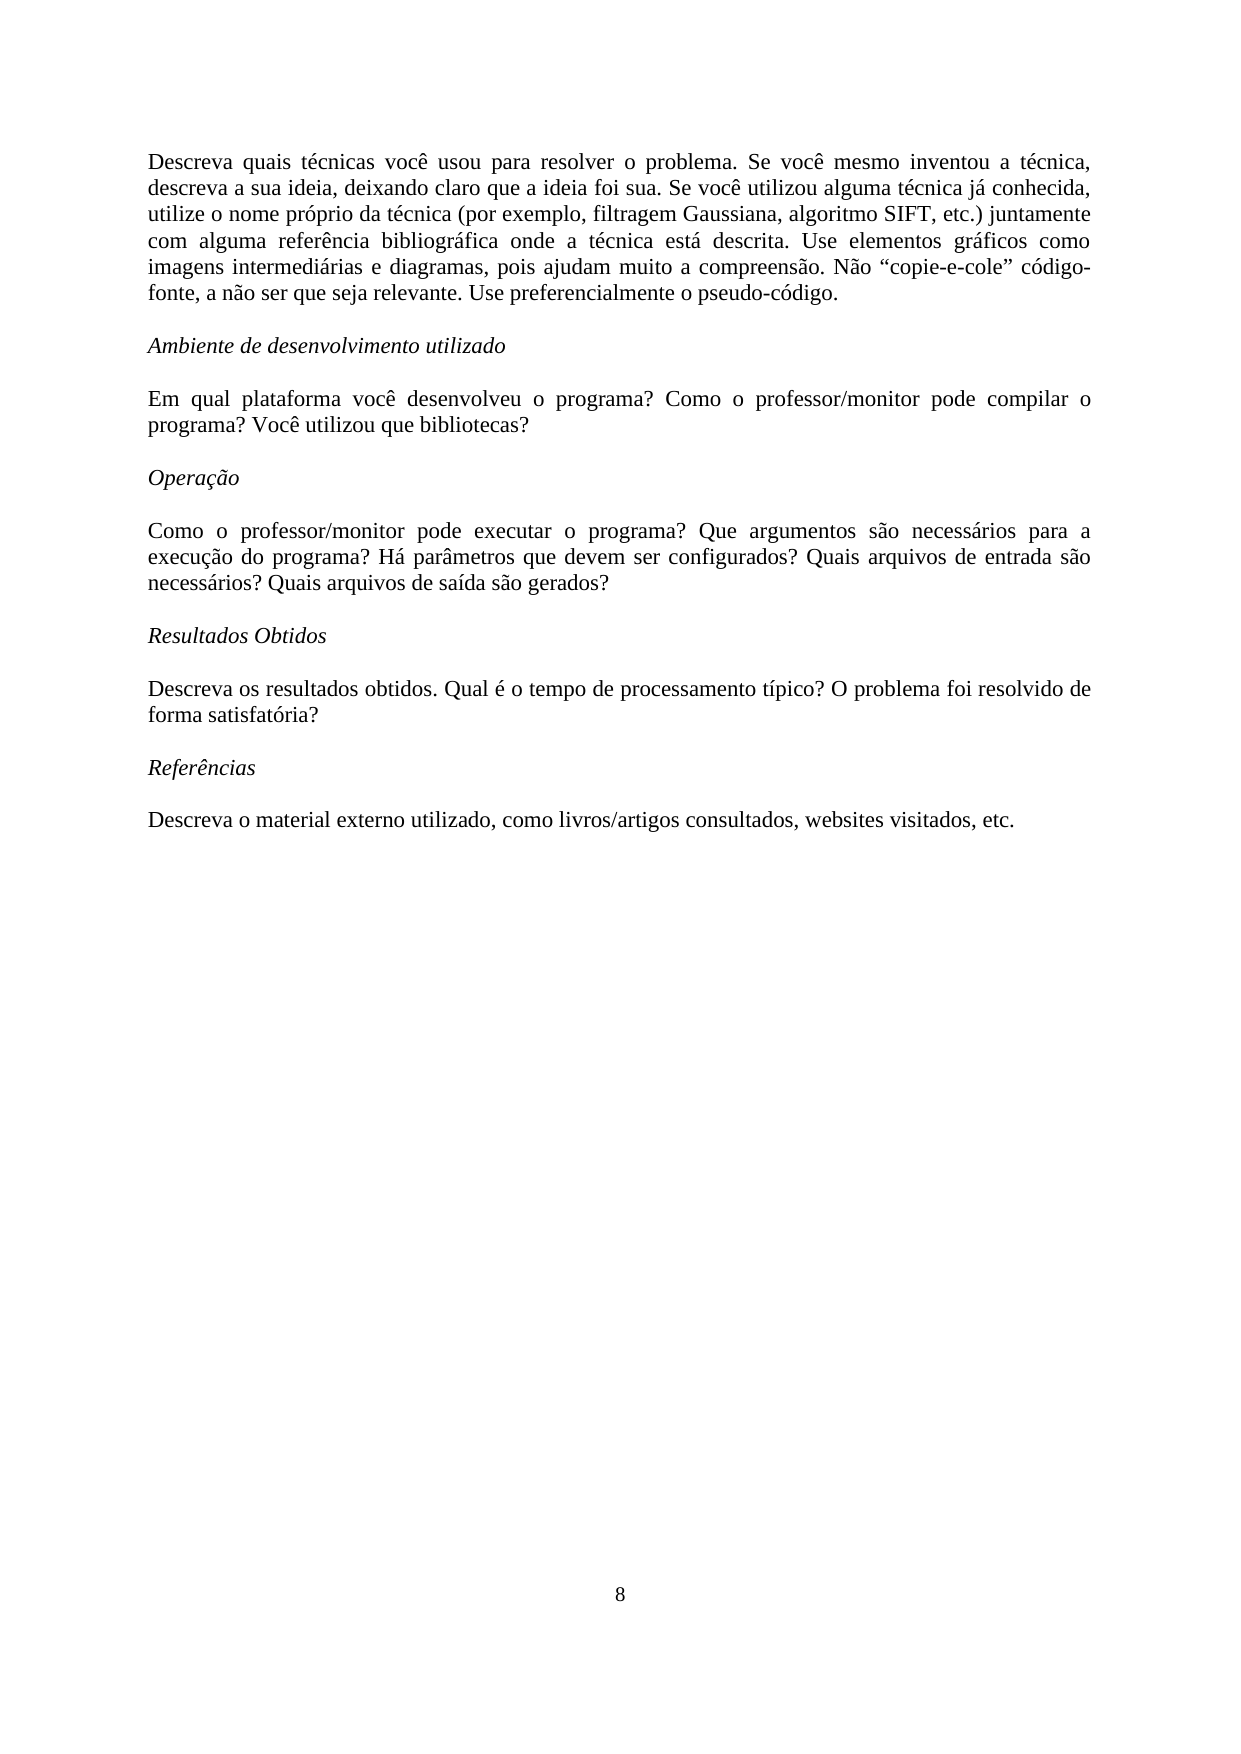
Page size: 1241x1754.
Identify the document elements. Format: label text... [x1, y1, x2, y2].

text Como o professor/monitor pode executar o programa? Que argumentos são necessários para a execução do programa? Há parâmetros que devem ser configurados? Quais arquivos de entrada são necessários? Quais arquivos de saída são gerados? [148, 517, 1092, 596]
text Em qual plataforma você desenvolveu o programa? Como o professor/monitor pode compilar o programa? Você utilizou que bibliotecas? [148, 385, 1092, 438]
subtitle Ambiente de desenvolvimento utilizado [148, 332, 1092, 358]
subtitle Resultados Obtidos [148, 622, 1092, 648]
subtitle Operação [148, 464, 1092, 490]
subtitle Referências [148, 754, 1092, 780]
text Descreva quais técnicas você usou para resolver o problema. Se você mesmo inventou a técnica, descreva a sua ideia, deixando claro que a ideia foi sua. Se você utilizou alguma técnica já conhecida, utilize o nome próprio da técnica (por exemplo, filtragem Gaussiana, algoritmo SIFT, etc.) juntamente com alguma referência bibliográfica onde a técnica está descrita. Use elementos gráficos como imagens intermediárias e diagramas, pois ajudam muito a compreensão. Não “copie-e-cole” código-fonte, a não ser que seja relevante. Use preferencialmente o pseudo-código. [148, 148, 1092, 306]
text Descreva os resultados obtidos. Qual é o tempo de processamento típico? O problema foi resolvido de forma satisfatória? [148, 675, 1092, 727]
text Descreva o material externo utilizado, como livros/artigos consultados, websites visitados, etc. [148, 807, 1092, 833]
